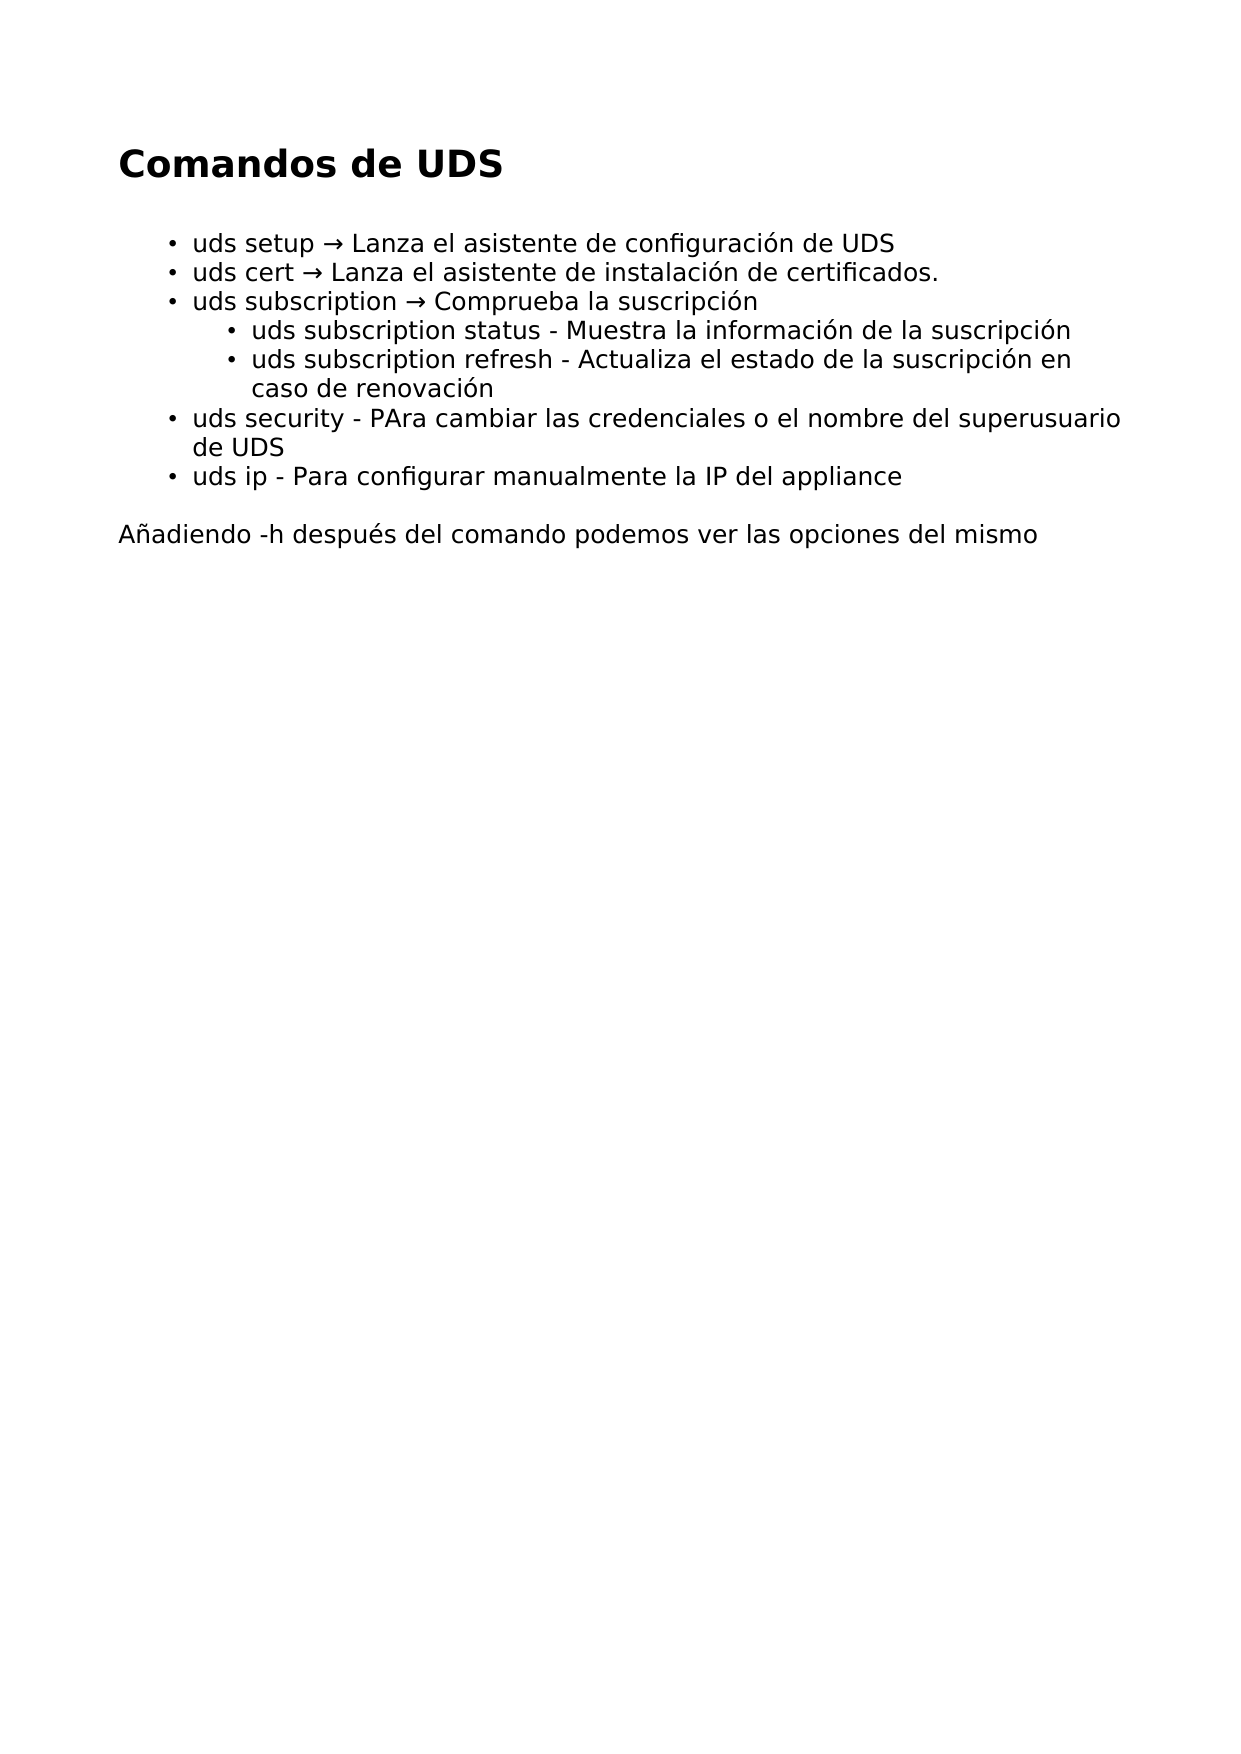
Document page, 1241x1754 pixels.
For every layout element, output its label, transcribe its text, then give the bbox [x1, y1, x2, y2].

subtitle Comandos de UDS [118, 143, 1122, 187]
list uds cert → Lanza el asistente de instalación de certificados. [177, 258, 1122, 287]
list uds subscription → Comprueba la suscripción [177, 287, 1122, 316]
list uds setup → Lanza el asistente de configuración de UDS [177, 229, 1122, 258]
list uds subscription status - Muestra la información de la suscripción [236, 316, 1122, 345]
list uds ip - Para configurar manualmente la IP del appliance [177, 462, 1122, 491]
text Añadiendo -h después del comando podemos ver las opciones del mismo [118, 521, 1122, 550]
list uds subscription refresh - Actualiza el estado de la suscripción en caso de renovación [236, 345, 1122, 404]
list uds security - PAra cambiar las credenciales o el nombre del superusuario de UDS [177, 404, 1122, 462]
